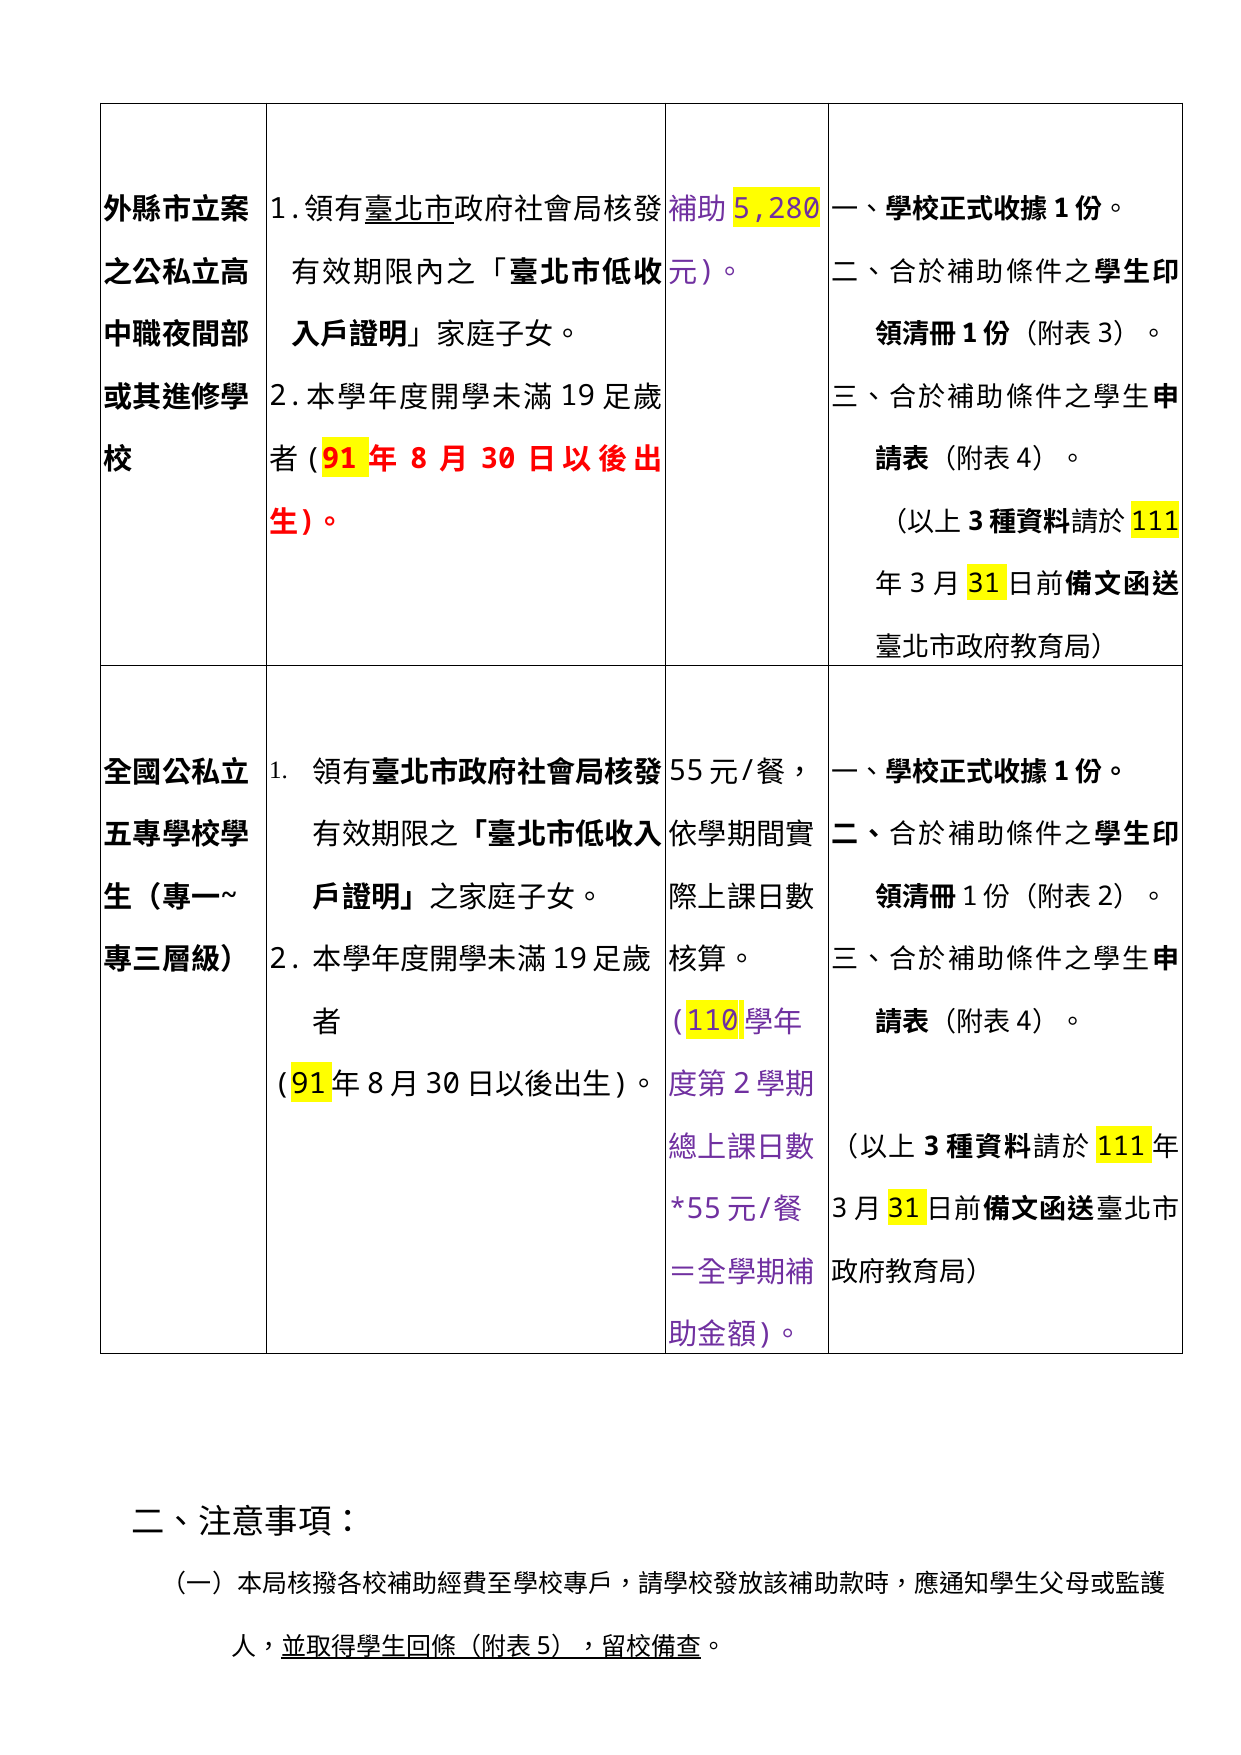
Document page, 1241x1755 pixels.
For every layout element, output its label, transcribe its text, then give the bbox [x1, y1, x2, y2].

table_cell 55元/餐，依學期間實際上課日數核算。 (110學年度第2學期總上課日數*55元/餐＝全學期補助金額)。 [666, 666, 828, 1353]
table_cell 補助5,280元)。 [666, 104, 828, 665]
text （一）本局核撥各校補助經費至學校專戶，請學校發放該補助款時，應通知學生父母或監護人，並取得學生回條（附表5），留校備查。 [131, 1540, 1168, 1665]
table_cell 一、學校正式收據1份。 二、合於補助條件之學生印領清冊1份（附表2）。 三、合於補助條件之學生申請表（附表4）。 （以上3種資料請於111年3月31日前備文函送臺北市政府教育局） [829, 666, 1182, 1353]
table_cell 1.領有臺北市政府社會局核發有效期限內之「臺北市低收入戶證明」家庭子女。 2.本學年度開學未滿19足歲者(91年8月30日以後出生)。 [267, 104, 665, 665]
table_cell 外縣市立案之公私立高中職夜間部或其進修學校 [101, 104, 266, 665]
table_cell 全國公私立五專學校學生（專一~專三層級） [101, 666, 266, 1353]
table_cell 領有臺北市政府社會局核發有效期限之「臺北市低收入戶證明」之家庭子女。 本學年度開學未滿19足歲者 (91年8月30日以後出生)。 [267, 666, 665, 1353]
table_cell 一、學校正式收據1份。 二、合於補助條件之學生印領清冊1份（附表3）。 三、合於補助條件之學生申請表（附表4）。 （以上3種資料請於111年3月31日前備文函送臺北市政府教育局） [829, 104, 1182, 665]
text 二、注意事項： [131, 1478, 1168, 1540]
